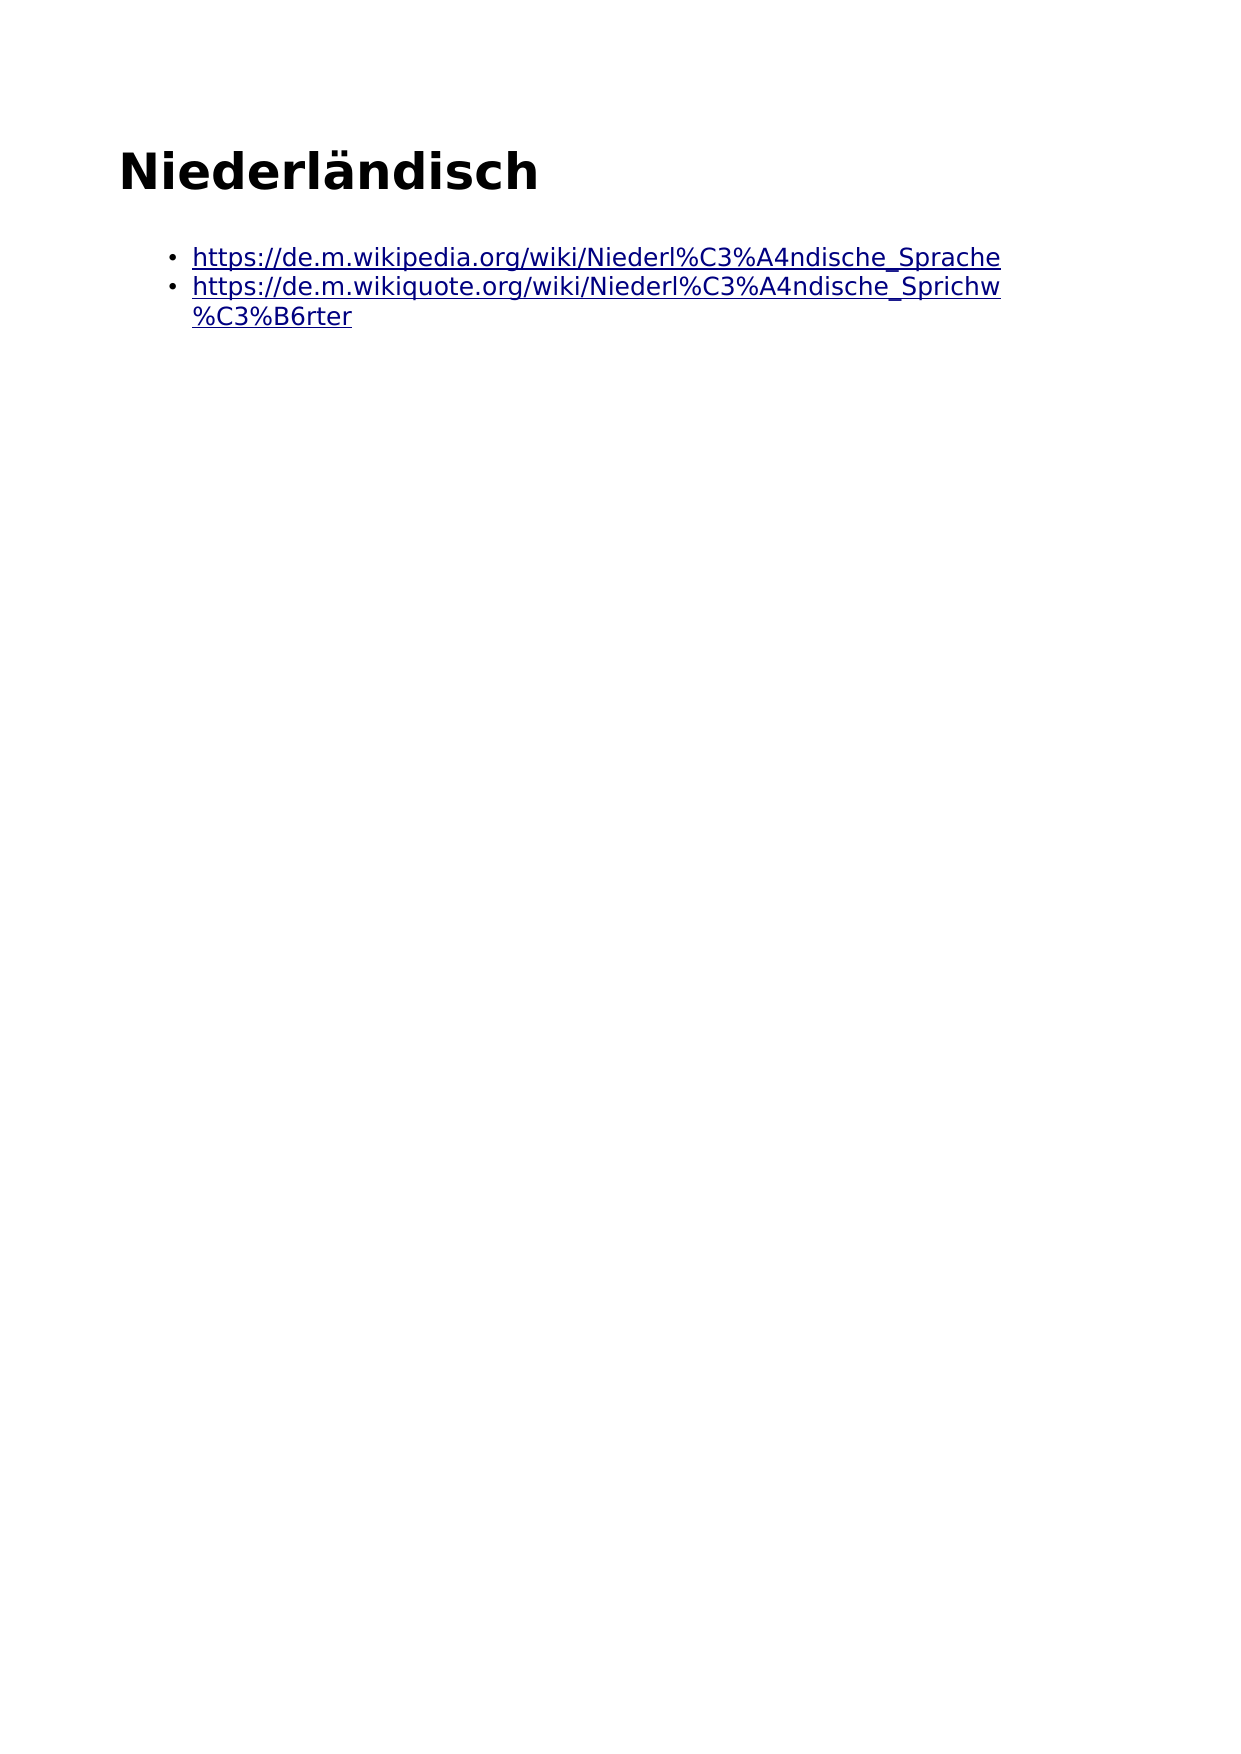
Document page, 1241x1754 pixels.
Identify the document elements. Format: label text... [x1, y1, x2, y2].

list https://de.m.wikipedia.org/wiki/Niederl%C3%A4ndische_Sprache [177, 243, 1122, 272]
list https://de.m.wikiquote.org/wiki/Niederl%C3%A4ndische_Sprichw%C3%B6rter [177, 272, 1122, 331]
subtitle Niederländisch [118, 143, 1122, 201]
